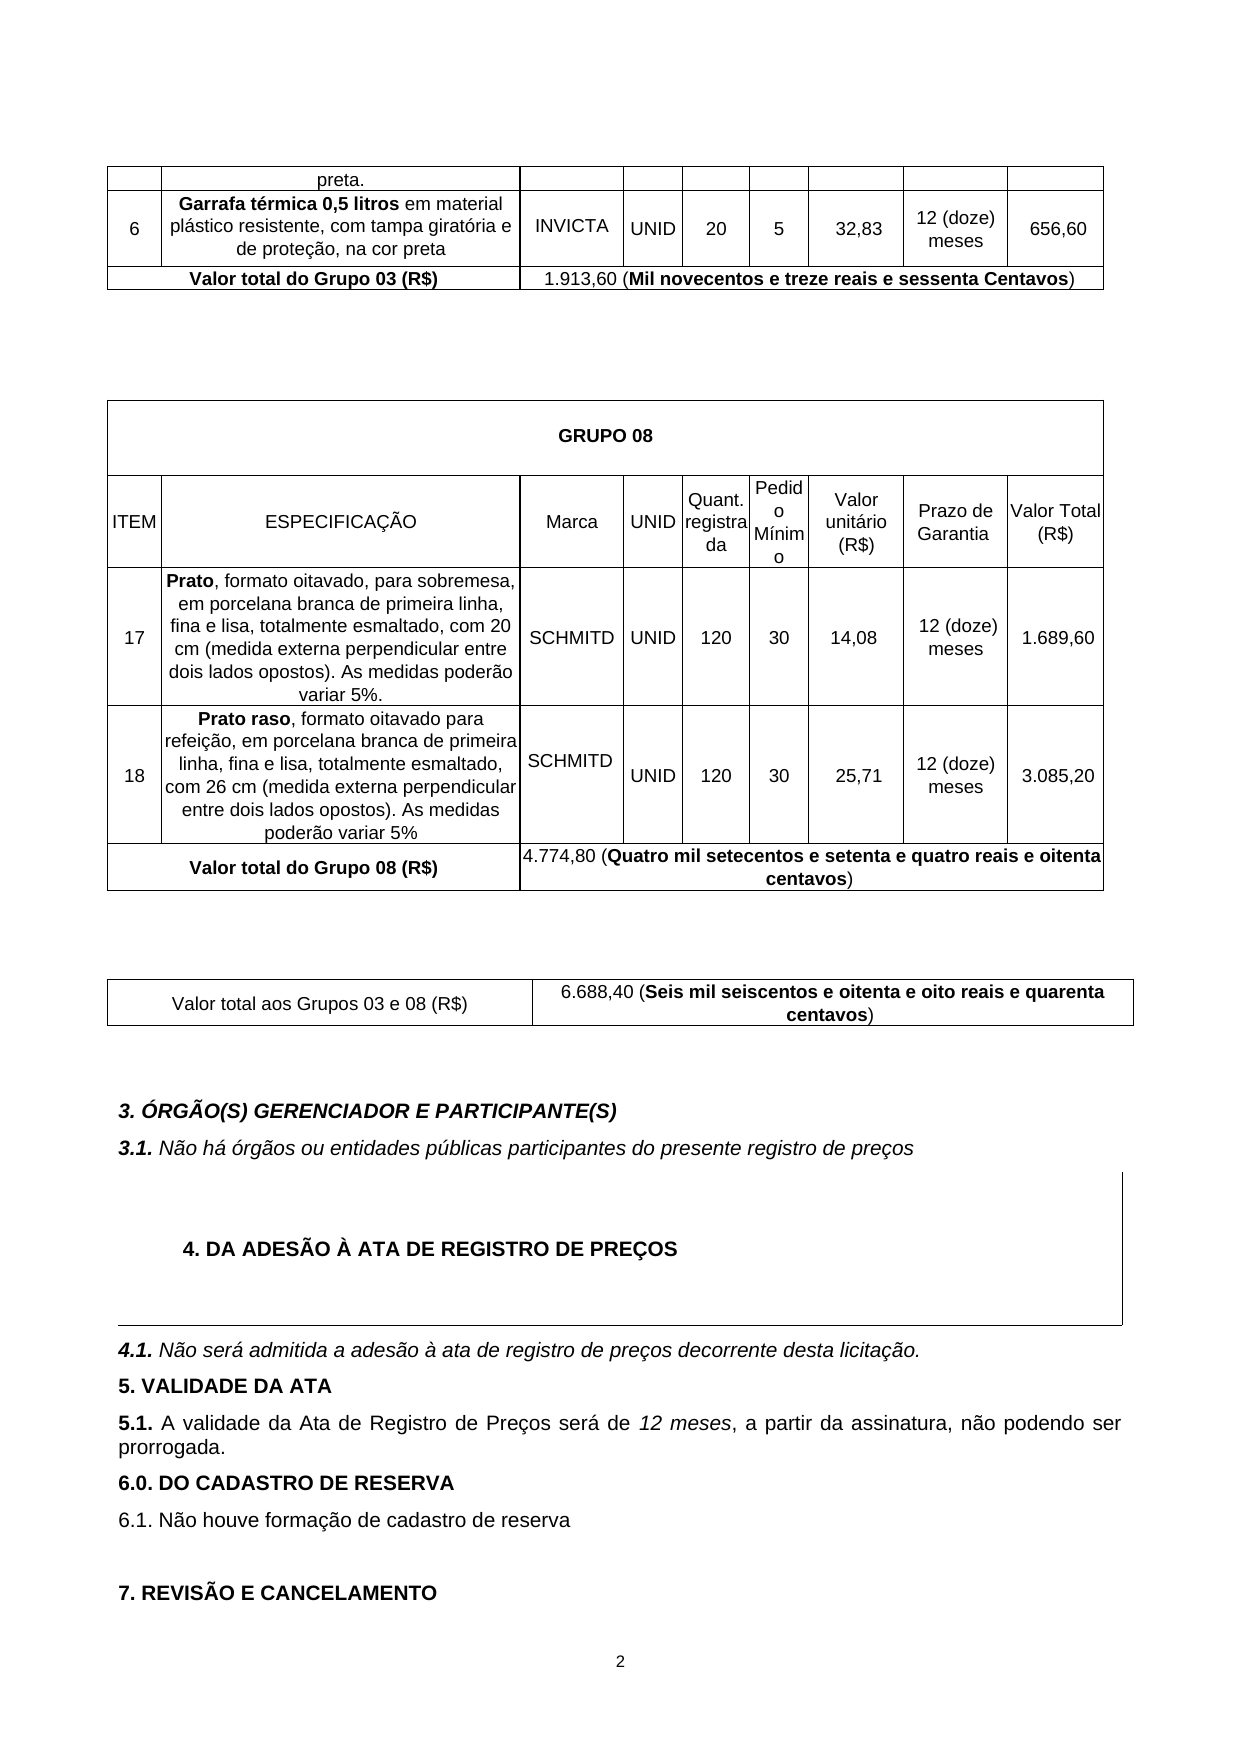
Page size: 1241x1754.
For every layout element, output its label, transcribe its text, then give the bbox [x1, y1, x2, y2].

text 3.1. Não há órgãos ou entidades públicas participantes do presente registro de preços [118, 1136, 1122, 1160]
table_cell [624, 167, 682, 190]
table_cell [904, 167, 1007, 190]
table_cell preta. [162, 167, 519, 190]
table_cell [588, 290, 682, 399]
table_cell [181, 290, 520, 399]
table_cell INVICTA [521, 191, 623, 266]
text 3. ÓRGÃO(S) GERENCIADOR E PARTICIPANTE(S) [118, 1099, 1122, 1123]
table_cell Marca [521, 476, 623, 567]
text 4.1. Não será admitida a adesão à ata de registro de preços decorrente desta licitação. [118, 1338, 1122, 1362]
table_cell 4.774,80 (Quatro mil setecentos e setenta e quatro reais e oitenta centavos) [521, 844, 1103, 890]
table_cell 12 (doze) meses [904, 706, 1007, 843]
table_cell [588, 891, 682, 942]
table_cell ITEM [108, 476, 161, 567]
table_cell [683, 891, 771, 942]
table_cell [114, 290, 181, 399]
table_cell [1104, 475, 1133, 567]
table_cell [114, 891, 181, 942]
table_cell [107, 290, 114, 399]
table_cell 120 [683, 706, 749, 843]
table_cell [520, 290, 587, 399]
table_cell ESPECIFICAÇÃO [162, 476, 519, 567]
table_cell [771, 290, 838, 399]
table_cell SCHMITD [521, 706, 623, 843]
table_cell 32,83 [809, 191, 903, 266]
table_cell UNID [624, 476, 682, 567]
table_cell [683, 167, 749, 190]
table_cell 1.689,60 [1008, 568, 1103, 705]
table_cell 17 [108, 568, 161, 705]
table_cell [934, 891, 1029, 942]
table_cell [1104, 166, 1133, 190]
table_cell Garrafa térmica 0,5 litros em material plástico resistente, com tampa giratória e de proteção, na cor preta [162, 191, 519, 266]
table_cell 656,60 [1008, 191, 1103, 266]
table_cell [1104, 843, 1133, 890]
text 6.0. DO CADASTRO DE RESERVA [118, 1471, 1122, 1495]
table_header Valor total aos Grupos 03 e 08 (R$) [108, 980, 532, 1025]
table_cell [839, 290, 933, 399]
text 5.1. A validade da Ata de Registro de Preços será de 12 meses, a partir da assinatura, não podendo ser prorrogada. [118, 1411, 1122, 1459]
table_cell Valor unitário (R$) [809, 476, 903, 567]
table_cell [107, 891, 114, 942]
table_cell 20 [683, 191, 749, 266]
table_cell [1104, 705, 1133, 843]
text 5. VALIDADE DA ATA [118, 1374, 1122, 1398]
table_cell [1104, 266, 1133, 289]
table_cell [1030, 289, 1133, 399]
table_cell [520, 891, 587, 942]
table_cell 30 [750, 706, 808, 843]
table_cell Valor total do Grupo 03 (R$) [108, 267, 519, 289]
table_cell Prato raso, formato oitavado para refeição, em porcelana branca de primeira linha, fina e lisa, totalmente esmaltado, com 26 cm (medida externa perpendicular entre dois lados opostos). As medidas poderão variar 5% [162, 706, 519, 843]
table_cell 3.085,20 [1008, 706, 1103, 843]
table_cell [771, 891, 838, 942]
table_cell [1030, 890, 1133, 942]
table_cell Prato, formato oitavado, para sobremesa, em porcelana branca de primeira linha, fina e lisa, totalmente esmaltado, com 20 cm (medida externa perpendicular entre dois lados opostos). As medidas poderão variar 5%. [162, 568, 519, 705]
table_cell 1.913,60 (Mil novecentos e treze reais e sessenta Centavos) [521, 267, 1103, 289]
table_cell 120 [683, 568, 749, 705]
table_cell [181, 891, 520, 942]
table_cell 14,08 [809, 568, 903, 705]
table_cell 30 [750, 568, 808, 705]
table_cell Valor Total (R$) [1008, 476, 1103, 567]
table_cell [839, 891, 933, 942]
table_cell [1104, 190, 1133, 266]
table_cell 6 [108, 191, 161, 266]
table_cell Pedido Mínimo [750, 476, 808, 567]
table_cell [521, 167, 623, 190]
table_cell UNID [624, 568, 682, 705]
text 6.1. Não houve formação de cadastro de reserva [118, 1508, 1122, 1532]
table_cell [1104, 400, 1133, 475]
table_cell [108, 167, 161, 190]
table_cell SCHMITD [521, 568, 623, 705]
table_cell [1008, 167, 1103, 190]
table_cell Valor total do Grupo 08 (R$) [108, 844, 519, 890]
text 4. DA ADESÃO À ATA DE REGISTRO DE PREÇOS [118, 1172, 1122, 1325]
table_cell UNID [624, 706, 682, 843]
table_cell [1104, 567, 1133, 705]
text 7. REVISÃO E CANCELAMENTO [118, 1581, 1122, 1604]
table_cell 5 [750, 191, 808, 266]
table_cell Prazo de Garantia [904, 476, 1007, 567]
table_cell 12 (doze) meses [904, 191, 1007, 266]
table_cell GRUPO 08 [108, 401, 1103, 475]
table_cell [934, 290, 1029, 399]
table_cell Quant. registrada [683, 476, 749, 567]
table_cell [750, 167, 808, 190]
table_cell UNID [624, 191, 682, 266]
table_cell 18 [108, 706, 161, 843]
table_header 6.688,40 (Seis mil seiscentos e oitenta e oito reais e quarenta centavos) [533, 980, 1133, 1025]
table_cell 25,71 [809, 706, 903, 843]
table_cell [809, 167, 903, 190]
table_cell [683, 290, 771, 399]
table_cell 12 (doze) meses [904, 568, 1007, 705]
